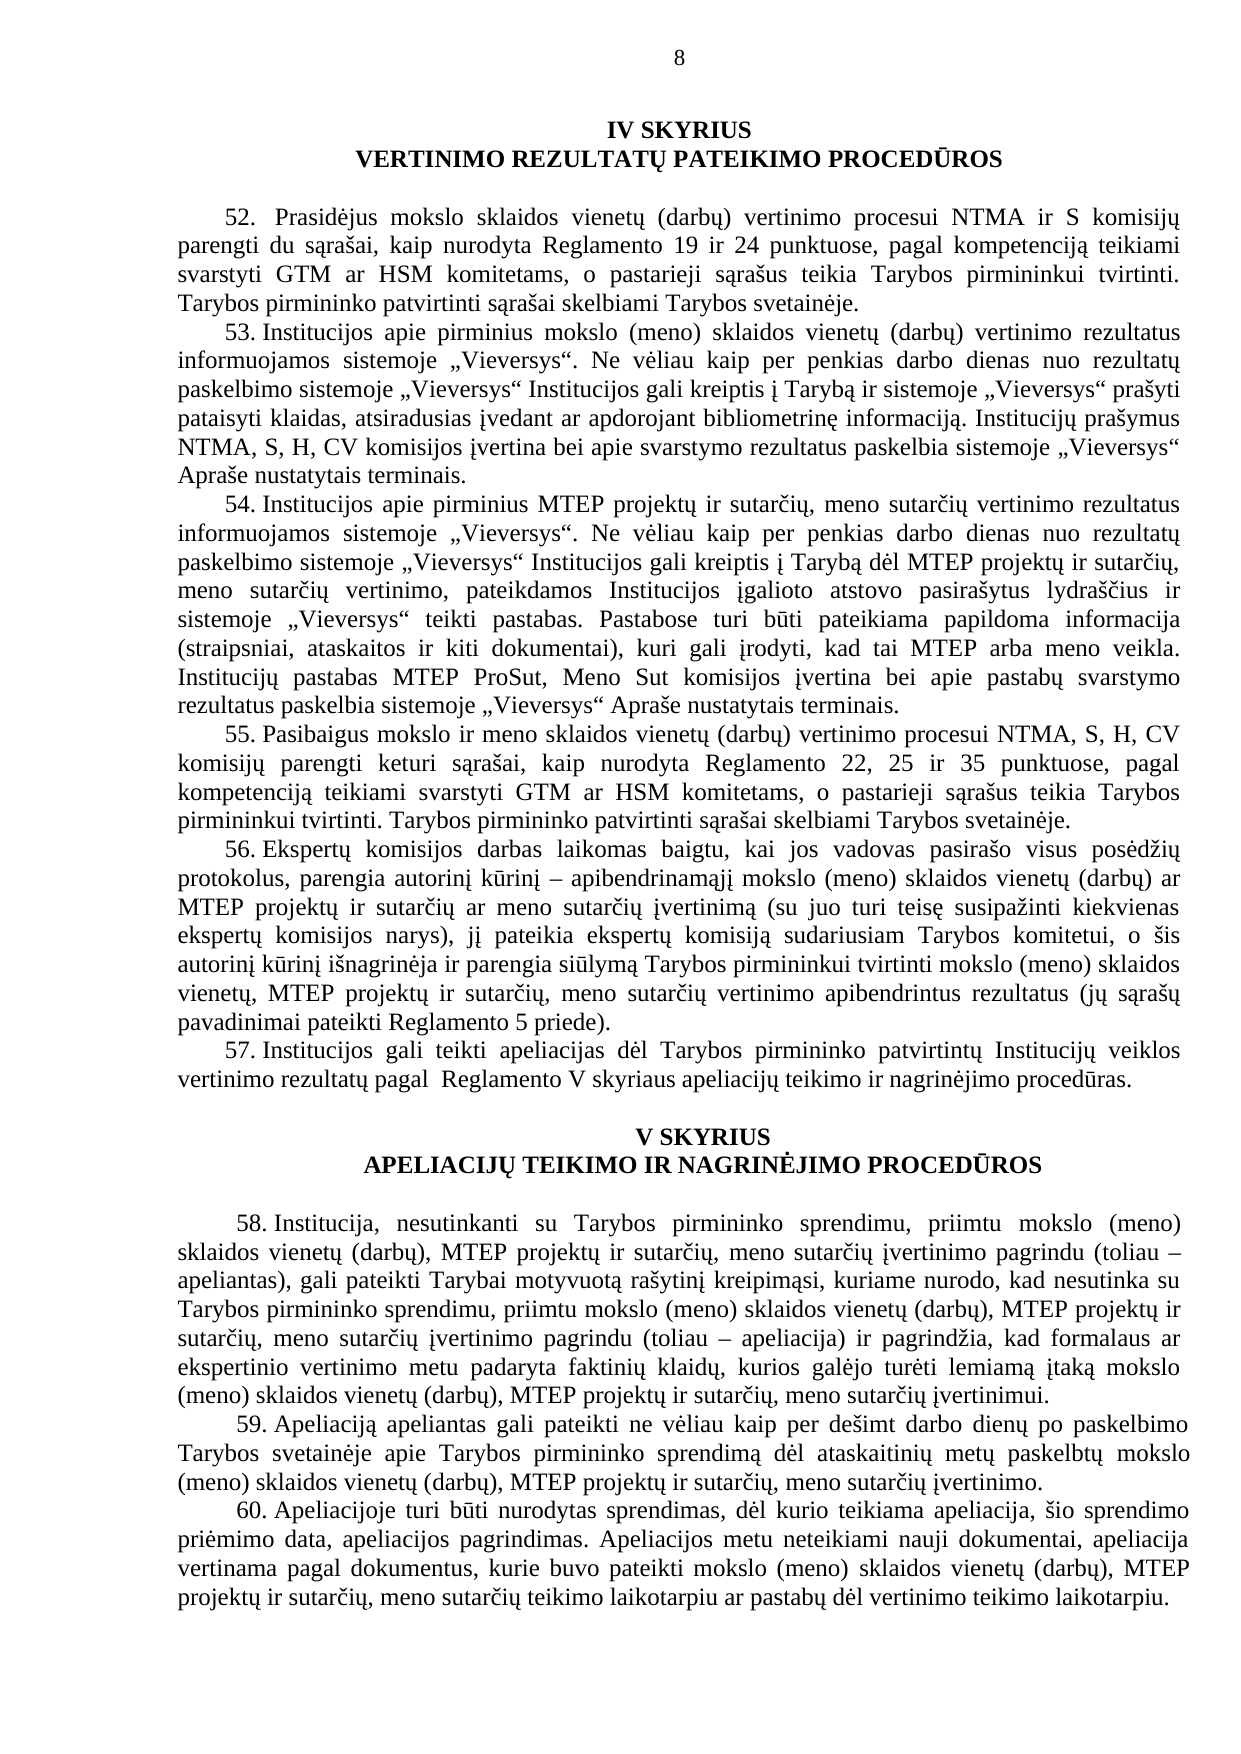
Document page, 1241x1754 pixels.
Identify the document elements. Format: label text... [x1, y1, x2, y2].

text 53. Institucijos apie pirminius mokslo (meno) sklaidos vienetų (darbų) vertinimo rezultatus informuojamos sistemoje „Vieversys“. Ne vėliau kaip per penkias darbo dienas nuo rezultatų paskelbimo sistemoje „Vieversys“ Institucijos gali kreiptis į Tarybą ir sistemoje „Vieversys“ prašyti pataisyti klaidas, atsiradusias įvedant ar apdorojant bibliometrinę informaciją. Institucijų prašymus NTMA, S, H, CV komisijos įvertina bei apie svarstymo rezultatus paskelbia sistemoje „Vieversys“ Apraše nustatytais terminais. [177, 317, 1181, 489]
text 57. Institucijos gali teikti apeliacijas dėl Tarybos pirmininko patvirtintų Institucijų veiklos vertinimo rezultatų pagal Reglamento V skyriaus apeliacijų teikimo ir nagrinėjimo procedūras. [177, 1036, 1181, 1093]
text 59. Apeliaciją apeliantas gali pateikti ne vėliau kaip per dešimt darbo dienų po paskelbimo Tarybos svetainėje apie Tarybos pirmininko sprendimą dėl ataskaitinių metų paskelbtų mokslo (meno) sklaidos vienetų (darbų), MTEP projektų ir sutarčių, meno sutarčių įvertinimo. [177, 1409, 1190, 1496]
text 55. Pasibaigus mokslo ir meno sklaidos vienetų (darbų) vertinimo procesui NTMA, S, H, CV komisijų parengti keturi sąrašai, kaip nurodyta Reglamento 22, 25 ir 35 punktuose, pagal kompetenciją teikiami svarstyti GTM ar HSM komitetams, o pastarieji sąrašus teikia Tarybos pirmininkui tvirtinti. Tarybos pirmininko patvirtinti sąrašai skelbiami Tarybos svetainėje. [177, 719, 1181, 834]
text 58. Institucija, nesutinkanti su Tarybos pirmininko sprendimu, priimtu mokslo (meno) sklaidos vienetų (darbų), MTEP projektų ir sutarčių, meno sutarčių įvertinimo pagrindu (toliau – apeliantas), gali pateikti Tarybai motyvuotą rašytinį kreipimąsi, kuriame nurodo, kad nesutinka su Tarybos pirmininko sprendimu, priimtu mokslo (meno) sklaidos vienetų (darbų), MTEP projektų ir sutarčių, meno sutarčių įvertinimo pagrindu (toliau – apeliacija) ir pagrindžia, kad formalaus ar ekspertinio vertinimo metu padaryta faktinių klaidų, kurios galėjo turėti lemiamą įtaką mokslo (meno) sklaidos vienetų (darbų), MTEP projektų ir sutarčių, meno sutarčių įvertinimui. [177, 1208, 1181, 1409]
text 56. Ekspertų komisijos darbas laikomas baigtu, kai jos vadovas pasirašo visus posėdžių protokolus, parengia autorinį kūrinį – apibendrinamąjį mokslo (meno) sklaidos vienetų (darbų) ar MTEP projektų ir sutarčių ar meno sutarčių įvertinimą (su juo turi teisę susipažinti kiekvienas ekspertų komisijos narys), jį pateikia ekspertų komisiją sudariusiam Tarybos komitetui, o šis autorinį kūrinį išnagrinėja ir parengia siūlymą Tarybos pirmininkui tvirtinti mokslo (meno) sklaidos vienetų, MTEP projektų ir sutarčių, meno sutarčių vertinimo apibendrintus rezultatus (jų sąrašų pavadinimai pateikti Reglamento 5 priede). [177, 834, 1181, 1036]
text IV SKYRIUS [177, 116, 1181, 144]
text 54. Institucijos apie pirminius MTEP projektų ir sutarčių, meno sutarčių vertinimo rezultatus informuojamos sistemoje „Vieversys“. Ne vėliau kaip per penkias darbo dienas nuo rezultatų paskelbimo sistemoje „Vieversys“ Institucijos gali kreiptis į Tarybą dėl MTEP projektų ir sutarčių, meno sutarčių vertinimo, pateikdamos Institucijos įgalioto atstovo pasirašytus lydraščius ir sistemoje „Vieversys“ teikti pastabas. Pastabose turi būti pateikiama papildoma informacija (straipsniai, ataskaitos ir kiti dokumentai), kuri gali įrodyti, kad tai MTEP arba meno veikla. Institucijų pastabas MTEP ProSut, Meno Sut komisijos įvertina bei apie pastabų svarstymo rezultatus paskelbia sistemoje „Vieversys“ Apraše nustatytais terminais. [177, 489, 1181, 719]
text 60. Apeliacijoje turi būti nurodytas sprendimas, dėl kurio teikiama apeliacija, šio sprendimo priėmimo data, apeliacijos pagrindimas. Apeliacijos metu neteikiami nauji dokumentai, apeliacija vertinama pagal dokumentus, kurie buvo pateikti mokslo (meno) sklaidos vienetų (darbų), MTEP projektų ir sutarčių, meno sutarčių teikimo laikotarpiu ar pastabų dėl vertinimo teikimo laikotarpiu. [177, 1496, 1190, 1611]
text 52. Prasidėjus mokslo sklaidos vienetų (darbų) vertinimo procesui NTMA ir S komisijų parengti du sąrašai, kaip nurodyta Reglamento 19 ir 24 punktuose, pagal kompetenciją teikiami svarstyti GTM ar HSM komitetams, o pastarieji sąrašus teikia Tarybos pirmininkui tvirtinti. Tarybos pirmininko patvirtinti sąrašai skelbiami Tarybos svetainėje. [177, 202, 1181, 317]
text VERTINIMO REZULTATŲ PATEIKIMO PROCEDŪROS [177, 144, 1181, 173]
text APELIACIJŲ TEIKIMO IR NAGRINĖJIMO PROCEDŪROS [177, 1151, 1181, 1179]
text V SKYRIUS [177, 1122, 1181, 1151]
